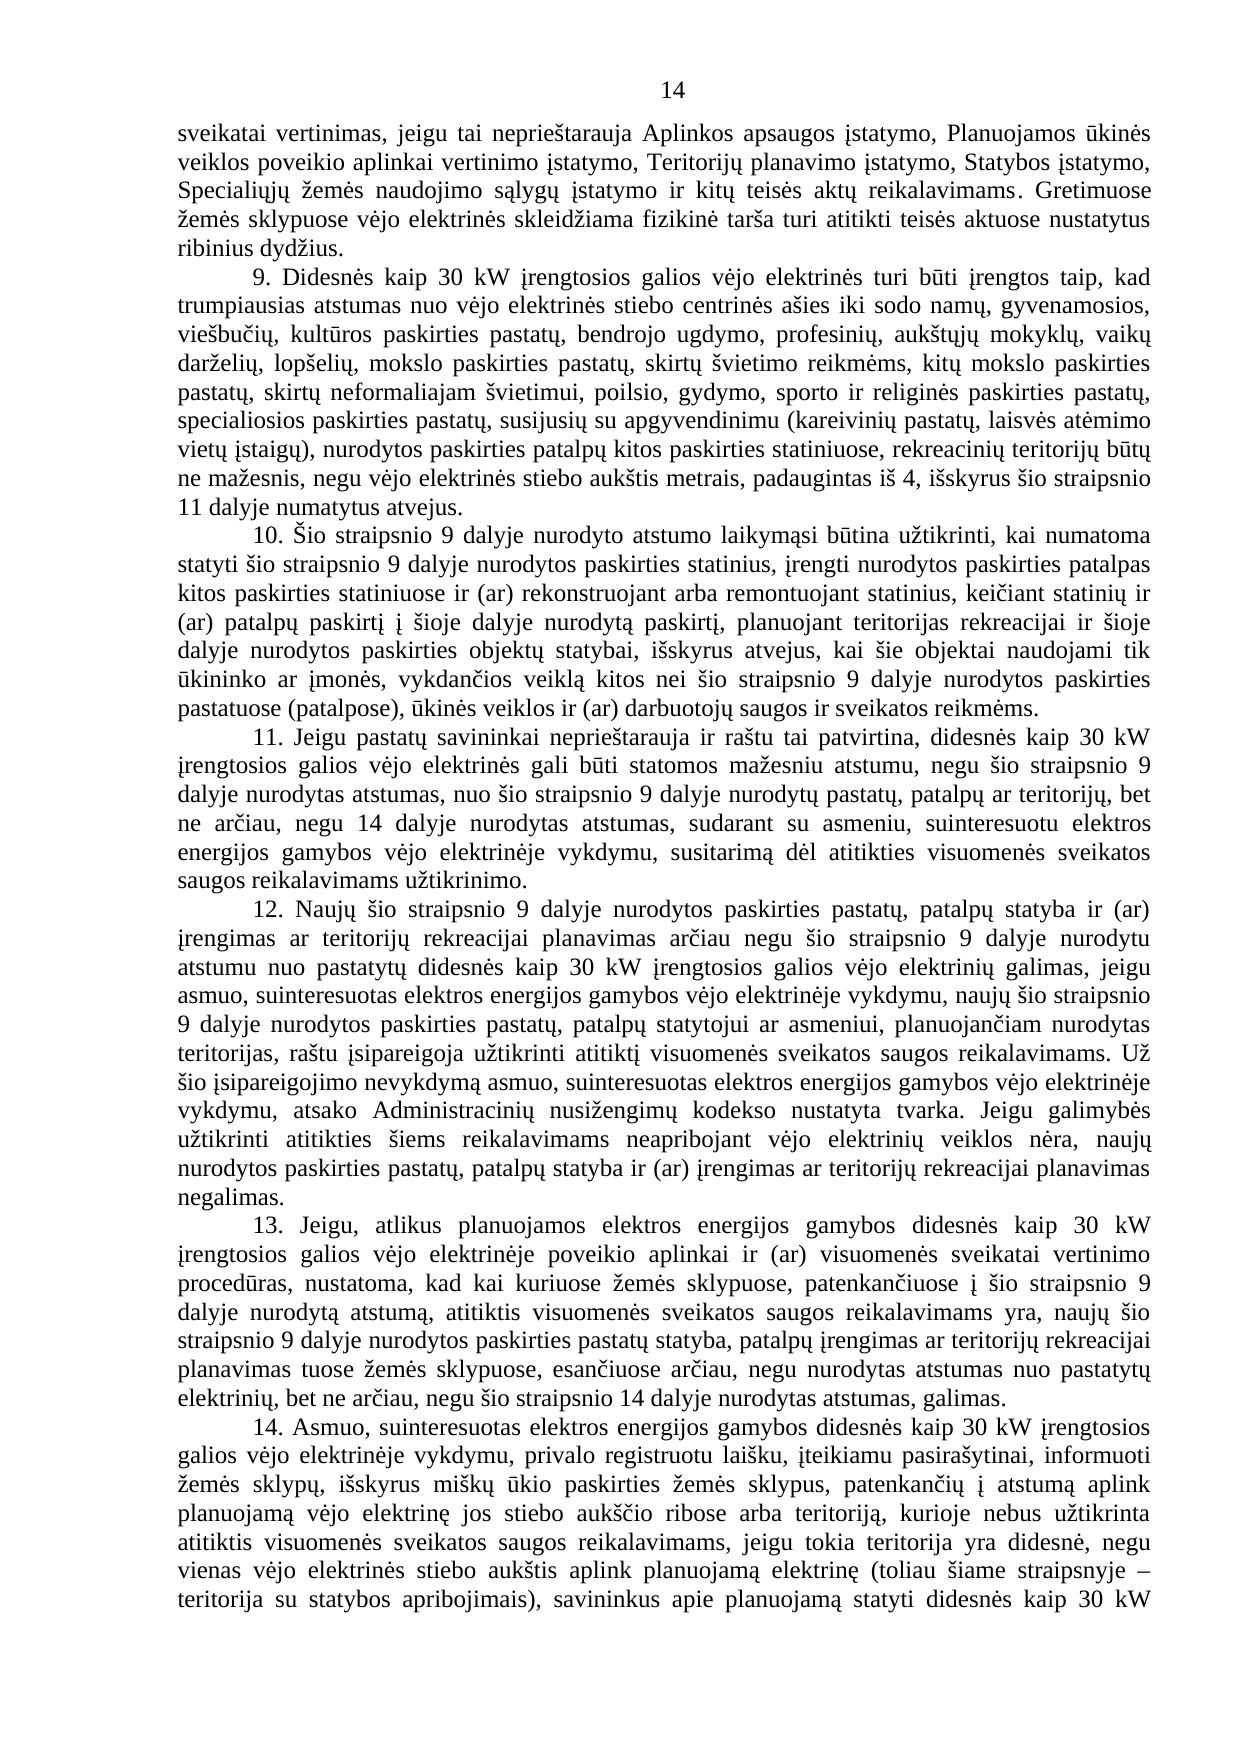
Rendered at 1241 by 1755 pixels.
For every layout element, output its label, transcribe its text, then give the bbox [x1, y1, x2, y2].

text 13. Jeigu, atlikus planuojamos elektros energijos gamybos didesnės kaip 30 kW įrengtosios galios vėjo elektrinėje poveikio aplinkai ir (ar) visuomenės sveikatai vertinimo procedūras, nustatoma, kad kai kuriuose žemės sklypuose, patenkančiuose į šio straipsnio 9 dalyje nurodytą atstumą, atitiktis visuomenės sveikatos saugos reikalavimams yra, naujų šio straipsnio 9 dalyje nurodytos paskirties pastatų statyba, patalpų įrengimas ar teritorijų rekreacijai planavimas tuose žemės sklypuose, esančiuose arčiau, negu nurodytas atstumas nuo pastatytų elektrinių, bet ne arčiau, negu šio straipsnio 14 dalyje nurodytas atstumas, galimas. [177, 1211, 1152, 1412]
text 14. Asmuo, suinteresuotas elektros energijos gamybos didesnės kaip 30 kW įrengtosios galios vėjo elektrinėje vykdymu, privalo registruotu laišku, įteikiamu pasirašytinai, informuoti žemės sklypų, išskyrus miškų ūkio paskirties žemės sklypus, patenkančių į atstumą aplink planuojamą vėjo elektrinę jos stiebo aukščio ribose arba teritoriją, kurioje nebus užtikrinta atitiktis visuomenės sveikatos saugos reikalavimams, jeigu tokia teritorija yra didesnė, negu vienas vėjo elektrinės stiebo aukštis aplink planuojamą elektrinę (toliau šiame straipsnyje – teritorija su statybos apribojimais), savininkus apie planuojamą statyti didesnės kaip 30 kW [177, 1412, 1152, 1613]
text 9. Didesnės kaip 30 kW įrengtosios galios vėjo elektrinės turi būti įrengtos taip, kad trumpiausias atstumas nuo vėjo elektrinės stiebo centrinės ašies iki sodo namų, gyvenamosios, viešbučių, kultūros paskirties pastatų, bendrojo ugdymo, profesinių, aukštųjų mokyklų, vaikų darželių, lopšelių, mokslo paskirties pastatų, skirtų švietimo reikmėms, kitų mokslo paskirties pastatų, skirtų neformaliajam švietimui, poilsio, gydymo, sporto ir religinės paskirties pastatų, specialiosios paskirties pastatų, susijusių su apgyvendinimu (kareivinių pastatų, laisvės atėmimo vietų įstaigų), nurodytos paskirties patalpų kitos paskirties statiniuose, rekreacinių teritorijų būtų ne mažesnis, negu vėjo elektrinės stiebo aukštis metrais, padaugintas iš 4, išskyrus šio straipsnio 11 dalyje numatytus atvejus. [177, 262, 1152, 521]
text 12. Naujų šio straipsnio 9 dalyje nurodytos paskirties pastatų, patalpų statyba ir (ar) įrengimas ar teritorijų rekreacijai planavimas arčiau negu šio straipsnio 9 dalyje nurodytu atstumu nuo pastatytų didesnės kaip 30 kW įrengtosios galios vėjo elektrinių galimas, jeigu asmuo, suinteresuotas elektros energijos gamybos vėjo elektrinėje vykdymu, naujų šio straipsnio 9 dalyje nurodytos paskirties pastatų, patalpų statytojui ar asmeniui, planuojančiam nurodytas teritorijas, raštu įsipareigoja užtikrinti atitiktį visuomenės sveikatos saugos reikalavimams. Už šio įsipareigojimo nevykdymą asmuo, suinteresuotas elektros energijos gamybos vėjo elektrinėje vykdymu, atsako Administracinių nusižengimų kodekso nustatyta tvarka. Jeigu galimybės užtikrinti atitikties šiems reikalavimams neapribojant vėjo elektrinių veiklos nėra, naujų nurodytos paskirties pastatų, patalpų statyba ir (ar) įrengimas ar teritorijų rekreacijai planavimas negalimas. [177, 894, 1152, 1211]
text sveikatai vertinimas, jeigu tai neprieštarauja Aplinkos apsaugos įstatymo, Planuojamos ūkinės veiklos poveikio aplinkai vertinimo įstatymo, Teritorijų planavimo įstatymo, Statybos įstatymo, Specialiųjų žemės naudojimo sąlygų įstatymo ir kitų teisės aktų reikalavimams. Gretimuose žemės sklypuose vėjo elektrinės skleidžiama fizikinė tarša turi atitikti teisės aktuose nustatytus ribinius dydžius. [177, 118, 1152, 262]
text 11. Jeigu pastatų savininkai neprieštarauja ir raštu tai patvirtina, didesnės kaip 30 kW įrengtosios galios vėjo elektrinės gali būti statomos mažesniu atstumu, negu šio straipsnio 9 dalyje nurodytas atstumas, nuo šio straipsnio 9 dalyje nurodytų pastatų, patalpų ar teritorijų, bet ne arčiau, negu 14 dalyje nurodytas atstumas, sudarant su asmeniu, suinteresuotu elektros energijos gamybos vėjo elektrinėje vykdymu, susitarimą dėl atitikties visuomenės sveikatos saugos reikalavimams užtikrinimo. [177, 722, 1152, 894]
text 10. Šio straipsnio 9 dalyje nurodyto atstumo laikymąsi būtina užtikrinti, kai numatoma statyti šio straipsnio 9 dalyje nurodytos paskirties statinius, įrengti nurodytos paskirties patalpas kitos paskirties statiniuose ir (ar) rekonstruojant arba remontuojant statinius, keičiant statinių ir (ar) patalpų paskirtį į šioje dalyje nurodytą paskirtį, planuojant teritorijas rekreacijai ir šioje dalyje nurodytos paskirties objektų statybai, išskyrus atvejus, kai šie objektai naudojami tik ūkininko ar įmonės, vykdančios veiklą kitos nei šio straipsnio 9 dalyje nurodytos paskirties pastatuose (patalpose), ūkinės veiklos ir (ar) darbuotojų saugos ir sveikatos reikmėms. [177, 521, 1152, 722]
